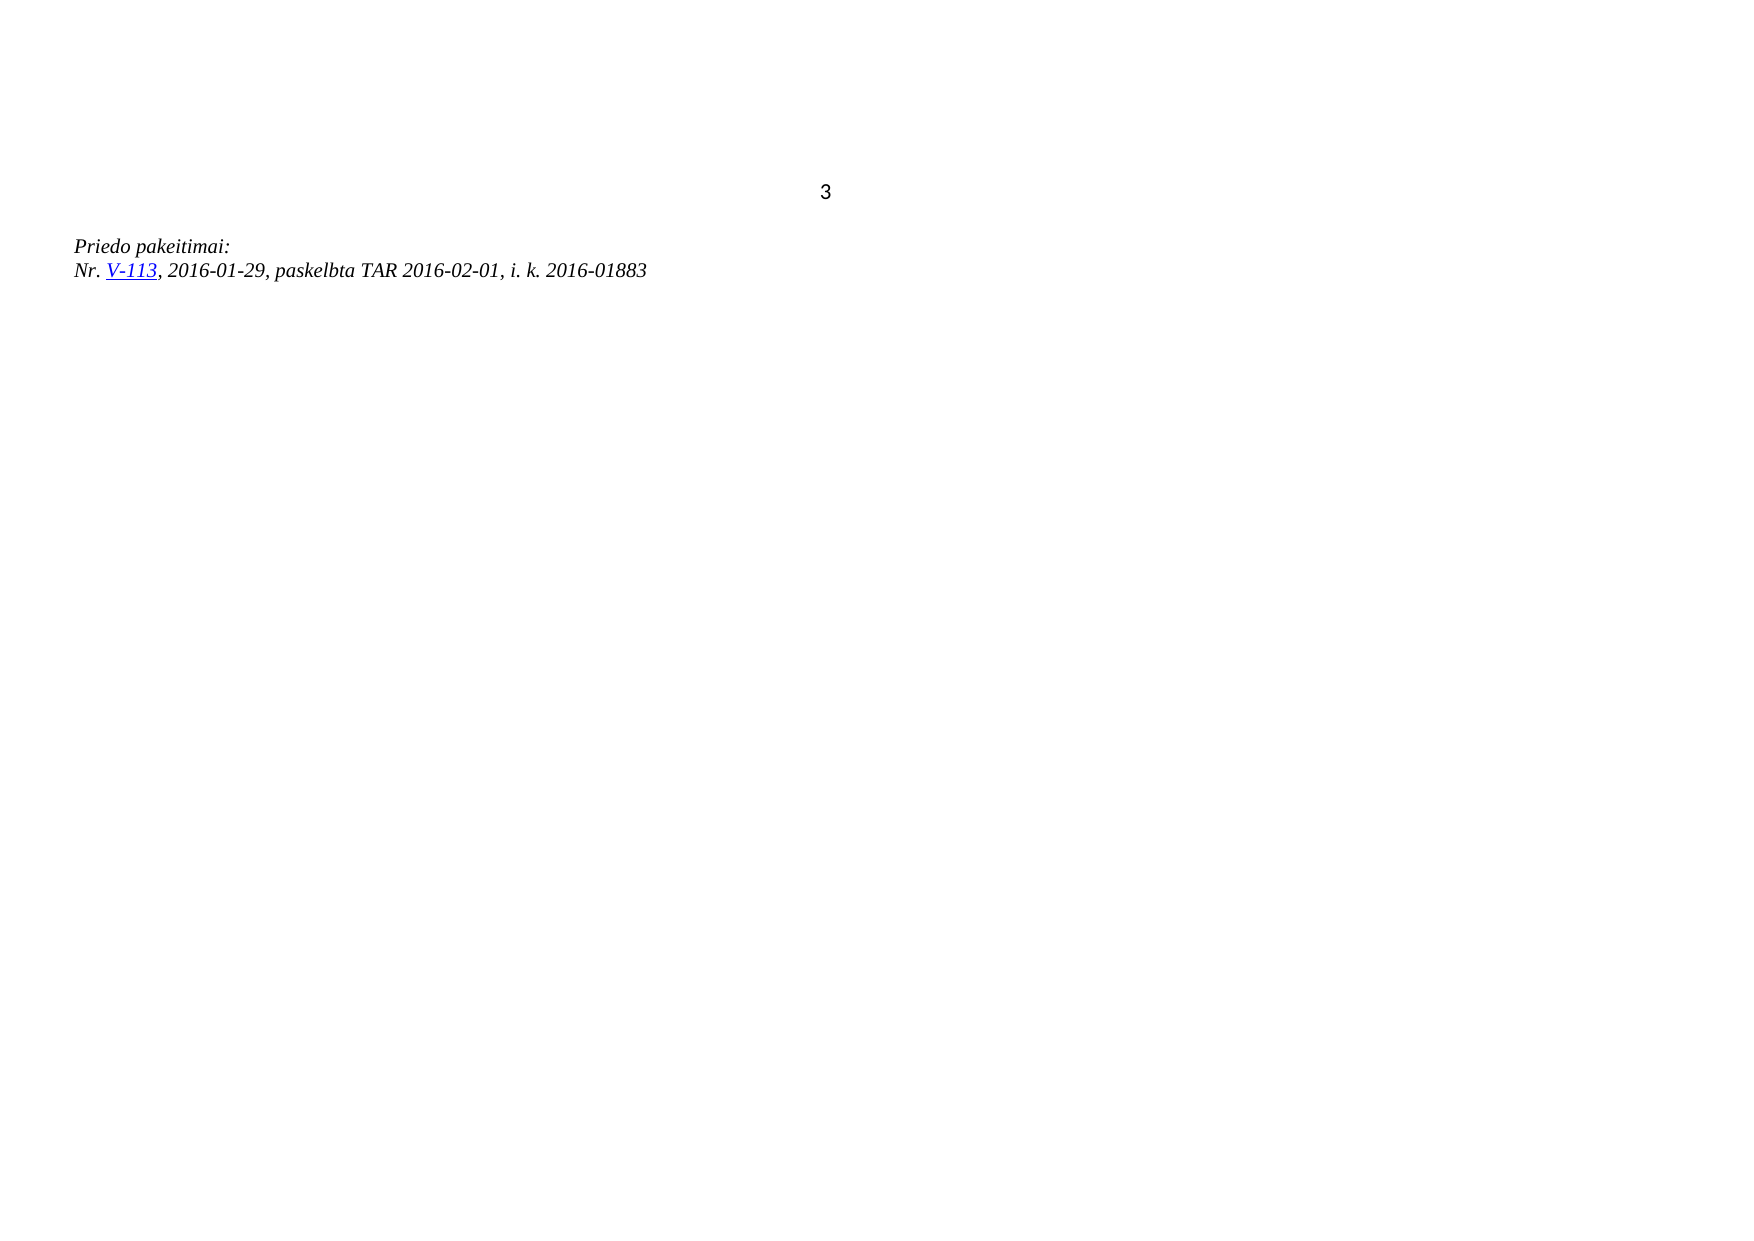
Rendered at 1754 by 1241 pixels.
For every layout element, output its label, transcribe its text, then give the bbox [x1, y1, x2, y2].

text Nr. V-113, 2016-01-29, paskelbta TAR 2016-02-01, i. k. 2016-01883 [74, 258, 1577, 282]
text Priedo pakeitimai: [74, 234, 1577, 258]
